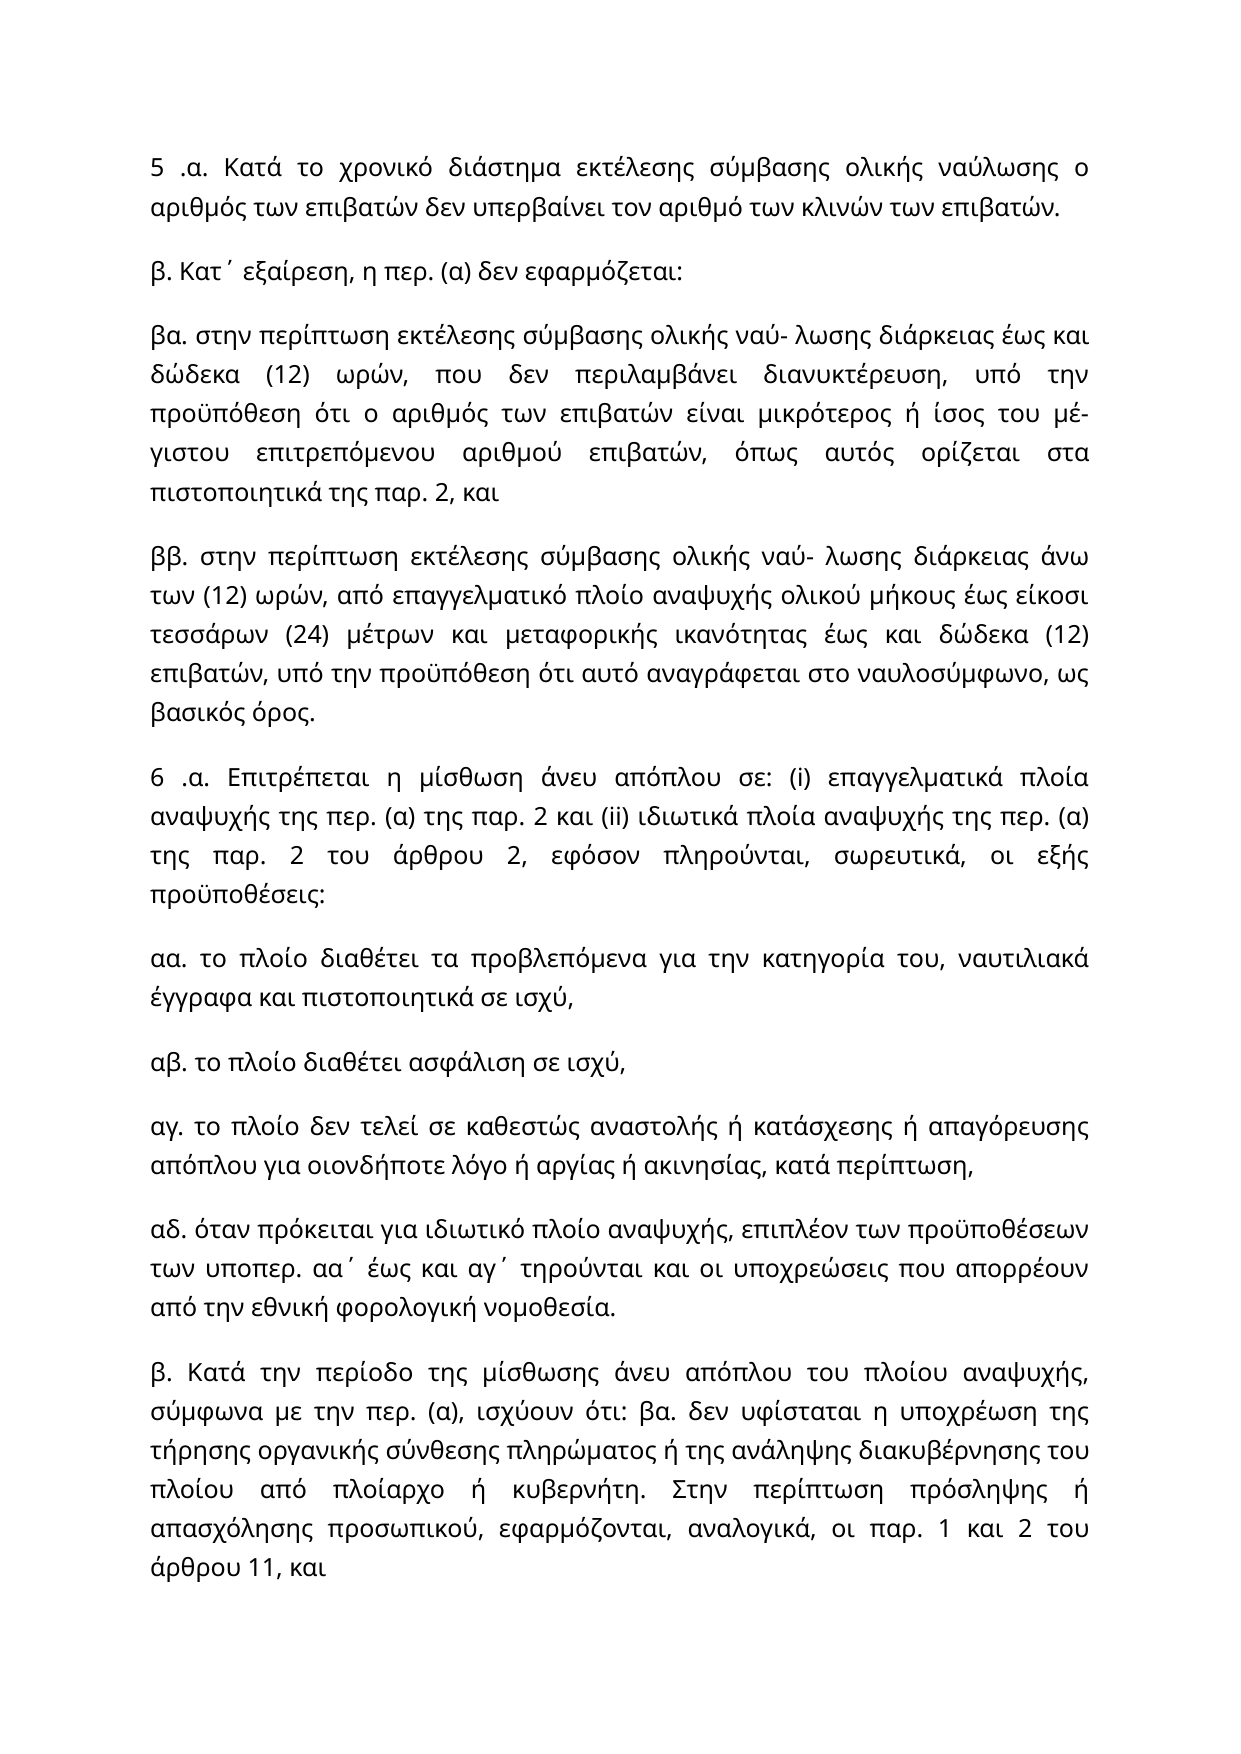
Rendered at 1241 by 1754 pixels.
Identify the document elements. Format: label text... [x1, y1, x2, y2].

text αγ. το πλοίο δεν τελεί σε καθεστώς αναστολής ή κατάσχεσης ή απαγόρευσης απόπλου για οιονδήποτε λόγο ή αργίας ή ακινησίας, κατά περίπτωση, [150, 1108, 1090, 1182]
text αα. το πλοίο διαθέτει τα προβλεπόμενα για την κατηγορία του, ναυτιλιακά έγγραφα και πιστοποιητικά σε ισχύ, [150, 941, 1090, 1014]
text β. Κατ΄ εξαίρεση, η περ. (α) δεν εφαρμόζεται: [150, 253, 1090, 287]
text αβ. το πλοίο διαθέτει ασφάλιση σε ισχύ, [150, 1044, 1090, 1078]
text 6 .α. Επιτρέπεται η μίσθωση άνευ απόπλου σε: (i) επαγγελματικά πλοία αναψυχής της περ. (α) της παρ. 2 και (ii) ιδιωτικά πλοία αναψυχής της περ. (α) της παρ. 2 του άρθρου 2, εφόσον πληρούνται, σωρευτικά, οι εξής προϋποθέσεις: [150, 759, 1090, 911]
text ββ. στην περίπτωση εκτέλεσης σύμβασης ολικής ναύ- λωσης διάρκειας άνω των (12) ωρών, από επαγγελματικό πλοίο αναψυχής ολικού μήκους έως είκοσι τεσσάρων (24) μέτρων και μεταφορικής ικανότητας έως και δώδεκα (12) επιβατών, υπό την προϋπόθεση ότι αυτό αναγράφεται στο ναυλοσύμφωνο, ως βασικός όρος. [150, 538, 1090, 729]
text β. Κατά την περίοδο της μίσθωσης άνευ απόπλου του πλοίου αναψυχής, σύμφωνα με την περ. (α), ισχύουν ότι: βα. δεν υφίσταται η υποχρέωση της τήρησης οργανικής σύνθεσης πληρώματος ή της ανάληψης διακυβέρνησης του πλοίου από πλοίαρχο ή κυβερνήτη. Στην περίπτωση πρόσληψης ή απασχόλησης προσωπικού, εφαρμόζονται, αναλογικά, οι παρ. 1 και 2 του άρθρου 11, και [150, 1354, 1090, 1584]
text βα. στην περίπτωση εκτέλεσης σύμβασης ολικής ναύ- λωσης διάρκειας έως και δώδεκα (12) ωρών, που δεν περιλαμβάνει διανυκτέρευση, υπό την προϋπόθεση ότι ο αριθμός των επιβατών είναι μικρότερος ή ίσος του μέ- γιστου επιτρεπόμενου αριθμού επιβατών, όπως αυτός ορίζεται στα πιστοποιητικά της παρ. 2, και [150, 317, 1090, 508]
text αδ. όταν πρόκειται για ιδιωτικό πλοίο αναψυχής, επιπλέον των προϋποθέσεων των υποπερ. αα΄ έως και αγ΄ τηρούνται και οι υποχρεώσεις που απορρέουν από την εθνική φορολογική νομοθεσία. [150, 1212, 1090, 1324]
text 5 .α. Κατά το χρονικό διάστημα εκτέλεσης σύμβασης ολικής ναύλωσης ο αριθμός των επιβατών δεν υπερβαίνει τον αριθμό των κλινών των επιβατών. [150, 150, 1090, 223]
